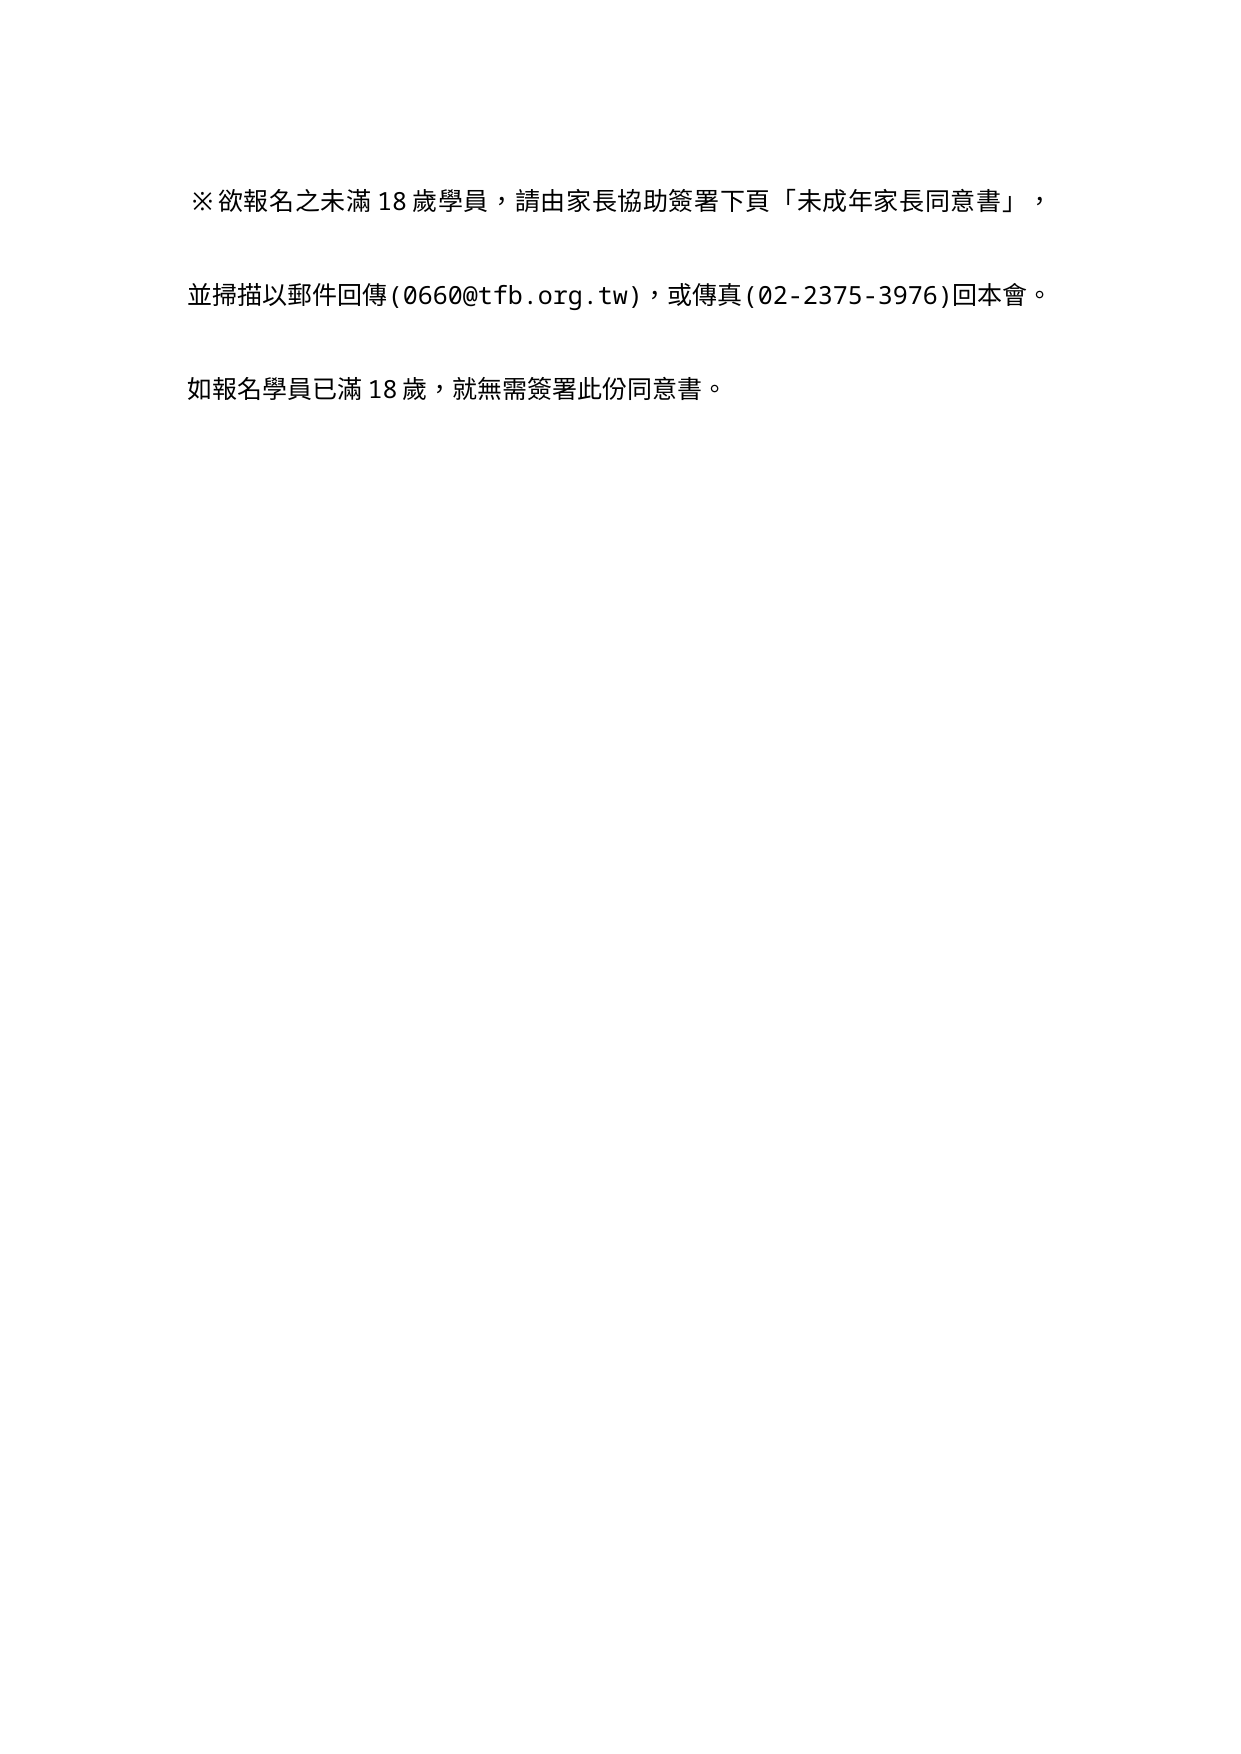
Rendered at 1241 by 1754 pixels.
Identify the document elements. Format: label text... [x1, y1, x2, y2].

text ※欲報名之未滿18歲學員，請由家長協助簽署下頁「未成年家長同意書」，並掃描以郵件回傳(0660@tfb.org.tw)，或傳真(02-2375-3976)回本會。如報名學員已滿18歲，就無需簽署此份同意書。 [187, 158, 1053, 408]
